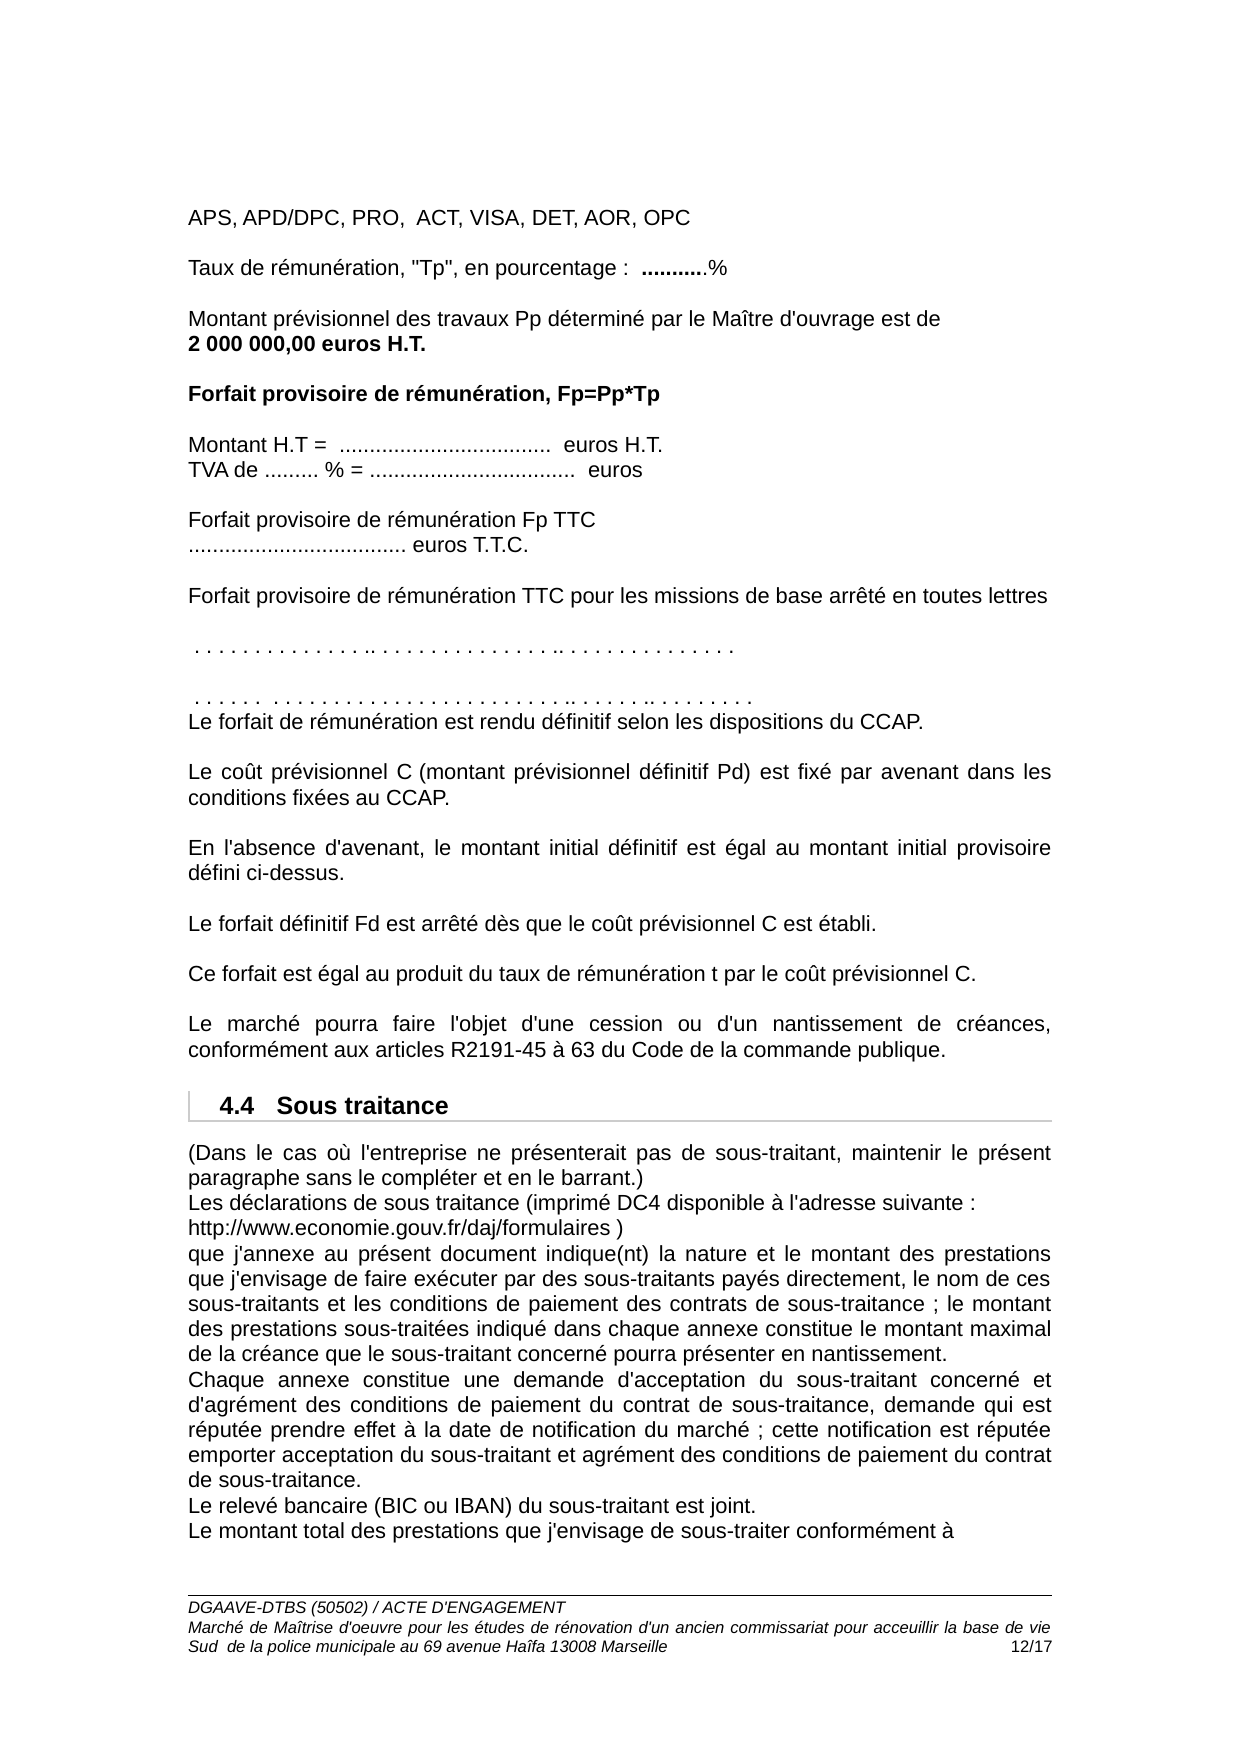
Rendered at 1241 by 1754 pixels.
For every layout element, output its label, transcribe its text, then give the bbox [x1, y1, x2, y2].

text Chaque annexe constitue une demande d'acceptation du sous-traitant concerné et d'agrément des conditions de paiement du contrat de sous-traitance, demande qui est réputée prendre effet à la date de notification du marché ; cette notification est réputée emporter acceptation du sous-traitant et agrément des conditions de paiement du contrat de sous-traitance. [188, 1367, 1052, 1493]
text Montant H.T = ................................... euros H.T. [188, 431, 1052, 457]
text Montant prévisionnel des travaux Pp déterminé par le Maître d'ouvrage est de [188, 305, 1052, 331]
text 2 000 000,00 euros H.T. [188, 331, 1052, 356]
text . . . . . . . . . . . . . . . . . . . . . . . . . . . . . . .. . . . . . .. . . . . . . . . [188, 683, 1052, 709]
text que j'annexe au présent document indique(nt) la nature et le montant des prestations que j'envisage de faire exécuter par des sous-traitants payés directement, le nom de ces sous-traitants et les conditions de paiement des contrats de sous-traitance ; le montant des prestations sous-traitées indiqué dans chaque annexe constitue le montant maximal de la créance que le sous-traitant concerné pourra présenter en nantissement. [188, 1241, 1052, 1367]
text En l'absence d'avenant, le montant initial définitif est égal au montant initial provisoire défini ci-dessus. [188, 835, 1052, 885]
text Le coût prévisionnel C (montant prévisionnel définitif Pd) est fixé par avenant dans les conditions fixées au CCAP. [188, 759, 1052, 809]
text Les déclarations de sous traitance (imprimé DC4 disponible à l'adresse suivante : [188, 1190, 1052, 1215]
subtitle Sous traitance [190, 1091, 1052, 1120]
text http://www.economie.gouv.fr/daj/formulaires ) [188, 1215, 1052, 1241]
text APS, APD/DPC, PRO, ACT, VISA, DET, AOR, OPC [188, 204, 1052, 230]
text Forfait provisoire de rémunération Fp TTC [188, 507, 1052, 532]
text Le forfait définitif Fd est arrêté dès que le coût prévisionnel C est établi. [188, 910, 1052, 936]
text TVA de ......... % = .................................. euros [188, 457, 1052, 482]
text Le relevé bancaire (BIC ou IBAN) du sous-traitant est joint. [188, 1493, 1052, 1518]
text Ce forfait est égal au produit du taux de rémunération t par le coût prévisionnel C. [188, 961, 1052, 986]
text . . . . . . . . . . . . . . .. . . . . . . . . . . . . . . .. . . . . . . . . . . . . . . [188, 633, 1052, 658]
text Le montant total des prestations que j'envisage de sous-traiter conformément à [188, 1518, 1052, 1543]
text Le forfait de rémunération est rendu définitif selon les dispositions du CCAP. [188, 709, 1052, 734]
text Taux de rémunération, "Tp", en pourcentage : ...........% [188, 255, 1052, 280]
text Forfait provisoire de rémunération, Fp=Pp*Tp [188, 381, 1052, 406]
text (Dans le cas où l'entreprise ne présenterait pas de sous-traitant, maintenir le présent paragraphe sans le compléter et en le barrant.) [188, 1140, 1052, 1190]
text Le marché pourra faire l'objet d'une cession ou d'un nantissement de créances, conformément aux articles R2191-45 à 63 du Code de la commande publique. [188, 1011, 1052, 1062]
text .................................... euros T.T.C. [188, 532, 1052, 557]
text Forfait provisoire de rémunération TTC pour les missions de base arrêté en toutes lettres [188, 583, 1052, 608]
